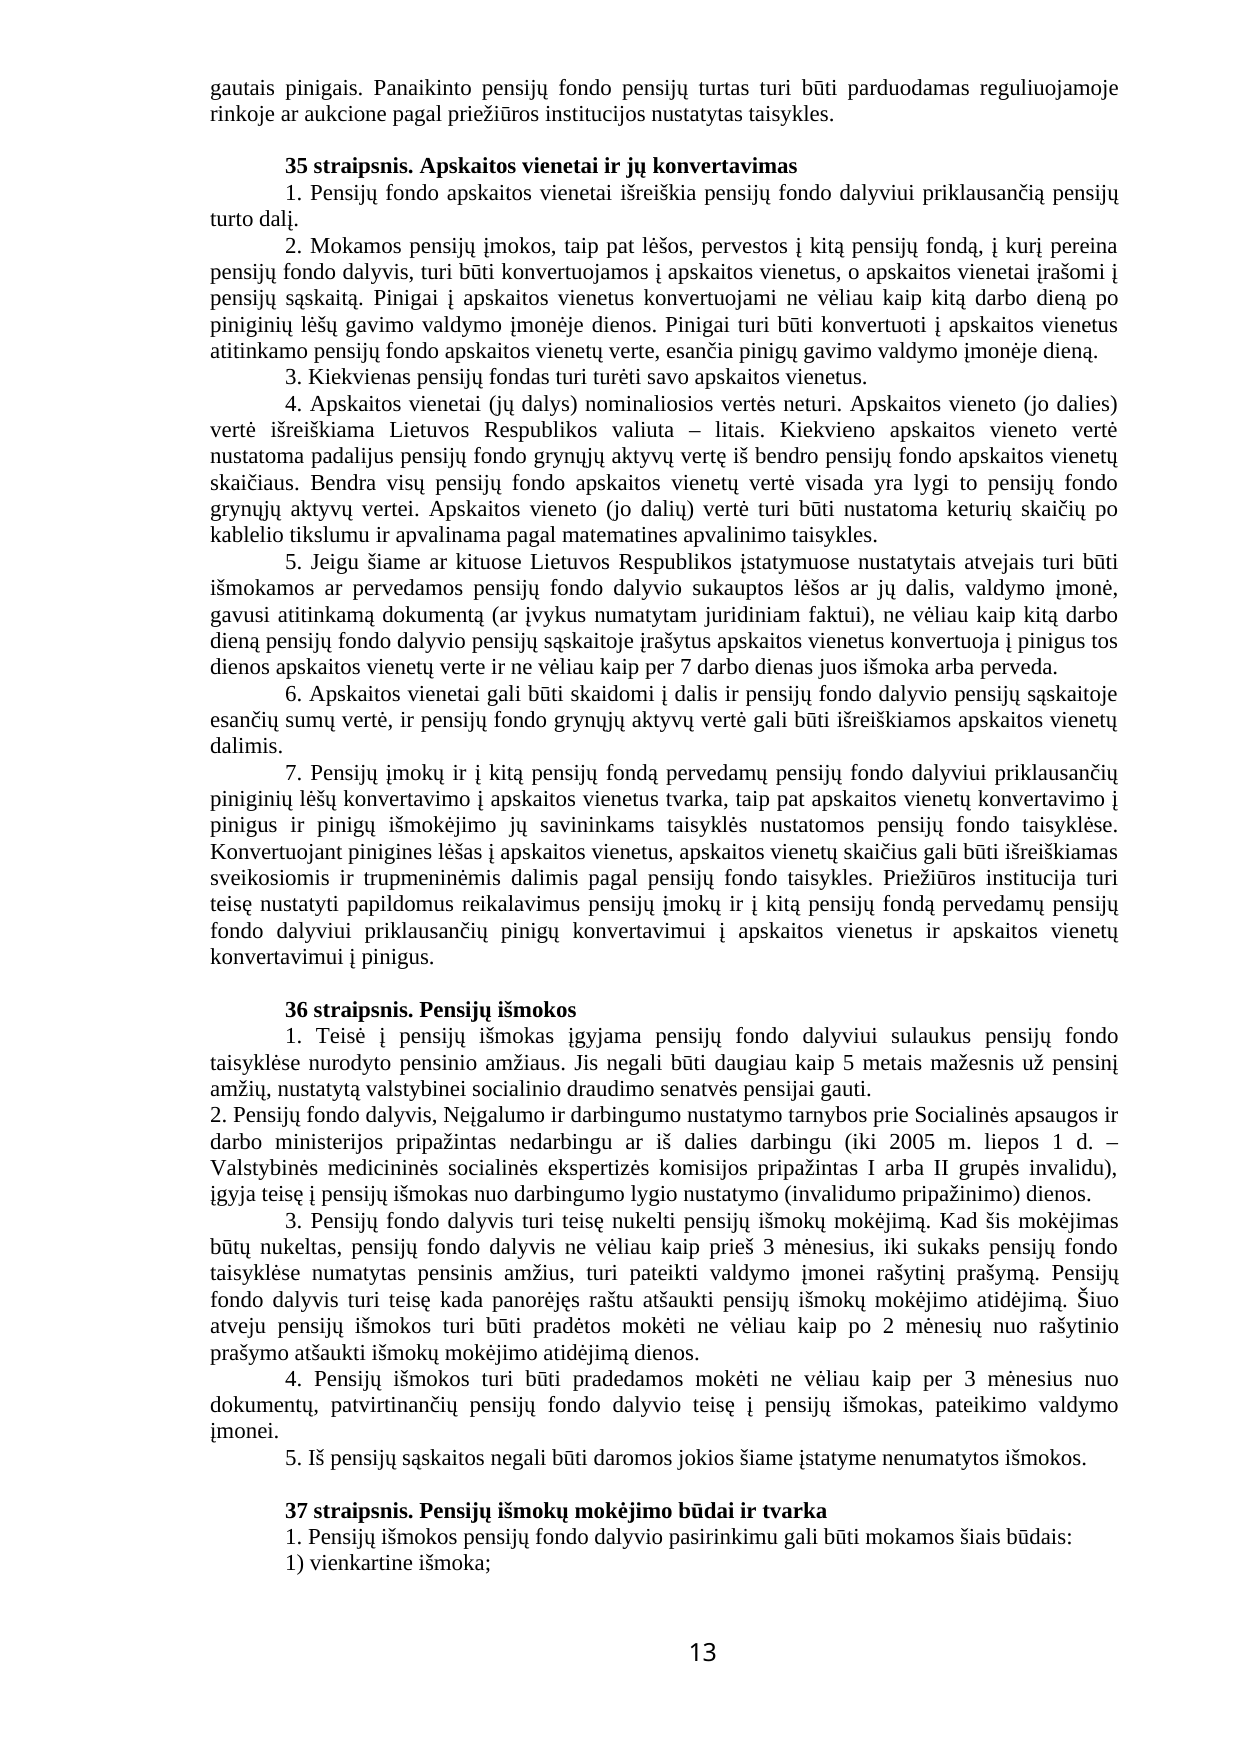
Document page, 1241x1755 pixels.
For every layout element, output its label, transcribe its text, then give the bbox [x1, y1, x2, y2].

text 1. Teisė į pensijų išmokas įgyjama pensijų fondo dalyviui sulaukus pensijų fondo taisyklėse nurodyto pensinio amžiaus. Jis negali būti daugiau kaip 5 metais mažesnis už pensinį amžių, nustatytą valstybinei socialinio draudimo senatvės pensijai gauti. [210, 1022, 1120, 1101]
text 5. Jeigu šiame ar kituose Lietuvos Respublikos įstatymuose nustatytais atvejais turi būti išmokamos ar pervedamos pensijų fondo dalyvio sukauptos lėšos ar jų dalis, valdymo įmonė, gavusi atitinkamą dokumentą (ar įvykus numatytam juridiniam faktui), ne vėliau kaip kitą darbo dieną pensijų fondo dalyvio pensijų sąskaitoje įrašytus apskaitos vienetus konvertuoja į pinigus tos dienos apskaitos vienetų verte ir ne vėliau kaip per 7 darbo dienas juos išmoka arba perveda. [210, 548, 1120, 680]
text 6. Apskaitos vienetai gali būti skaidomi į dalis ir pensijų fondo dalyvio pensijų sąskaitoje esančių sumų vertė, ir pensijų fondo grynųjų aktyvų vertė gali būti išreiškiamos apskaitos vienetų dalimis. [210, 680, 1120, 759]
text 7. Pensijų įmokų ir į kitą pensijų fondą pervedamų pensijų fondo dalyviui priklausančių piniginių lėšų konvertavimo į apskaitos vienetus tvarka, taip pat apskaitos vienetų konvertavimo į pinigus ir pinigų išmokėjimo jų savininkams taisyklės nustatomos pensijų fondo taisyklėse. Konvertuojant pinigines lėšas į apskaitos vienetus, apskaitos vienetų skaičius gali būti išreiškiamas sveikosiomis ir trupmeninėmis dalimis pagal pensijų fondo taisykles. Priežiūros institucija turi teisę nustatyti papildomus reikalavimus pensijų įmokų ir į kitą pensijų fondą pervedamų pensijų fondo dalyviui priklausančių pinigų konvertavimui į apskaitos vienetus ir apskaitos vienetų konvertavimui į pinigus. [210, 759, 1120, 969]
text 37 straipsnis. Pensijų išmokų mokėjimo būdai ir tvarka [210, 1497, 1120, 1523]
text gautais pinigais. Panaikinto pensijų fondo pensijų turtas turi būti parduodamas reguliuojamoje rinkoje ar aukcione pagal priežiūros institucijos nustatytas taisykles. [210, 73, 1120, 126]
text 5. Iš pensijų sąskaitos negali būti daromos jokios šiame įstatyme nenumatytos išmokos. [210, 1444, 1120, 1470]
text 2. Mokamos pensijų įmokos, taip pat lėšos, pervestos į kitą pensijų fondą, į kurį pereina pensijų fondo dalyvis, turi būti konvertuojamos į apskaitos vienetus, o apskaitos vienetai įrašomi į pensijų sąskaitą. Pinigai į apskaitos vienetus konvertuojami ne vėliau kaip kitą darbo dieną po piniginių lėšų gavimo valdymo įmonėje dienos. Pinigai turi būti konvertuoti į apskaitos vienetus atitinkamo pensijų fondo apskaitos vienetų verte, esančia pinigų gavimo valdymo įmonėje dieną. [210, 232, 1120, 363]
text 4. Pensijų išmokos turi būti pradedamos mokėti ne vėliau kaip per 3 mėnesius nuo dokumentų, patvirtinančių pensijų fondo dalyvio teisę į pensijų išmokas, pateikimo valdymo įmonei. [210, 1365, 1120, 1444]
text 1. Pensijų fondo apskaitos vienetai išreiškia pensijų fondo dalyviui priklausančią pensijų turto dalį. [210, 179, 1120, 232]
text 36 straipsnis. Pensijų išmokos [210, 996, 1120, 1022]
subtitle 1. Pensijų išmokos pensijų fondo dalyvio pasirinkimu gali būti mokamos šiais būdais: [210, 1523, 1120, 1549]
text 3. Pensijų fondo dalyvis turi teisę nukelti pensijų išmokų mokėjimą. Kad šis mokėjimas būtų nukeltas, pensijų fondo dalyvis ne vėliau kaip prieš 3 mėnesius, iki sukaks pensijų fondo taisyklėse numatytas pensinis amžius, turi pateikti valdymo įmonei rašytinį prašymą. Pensijų fondo dalyvis turi teisę kada panorėjęs raštu atšaukti pensijų išmokų mokėjimo atidėjimą. Šiuo atveju pensijų išmokos turi būti pradėtos mokėti ne vėliau kaip po 2 mėnesių nuo rašytinio prašymo atšaukti išmokų mokėjimo atidėjimą dienos. [210, 1207, 1120, 1365]
text 3. Kiekvienas pensijų fondas turi turėti savo apskaitos vienetus. [210, 363, 1120, 390]
text 2. Pensijų fondo dalyvis, Neįgalumo ir darbingumo nustatymo tarnybos prie Socialinės apsaugos ir darbo ministerijos pripažintas nedarbingu ar iš dalies darbingu (iki 2005 m. liepos 1 d. – Valstybinės medicininės socialinės ekspertizės komisijos pripažintas I arba II grupės invalidu), įgyja teisę į pensijų išmokas nuo darbingumo lygio nustatymo (invalidumo pripažinimo) dienos. [210, 1101, 1119, 1207]
text 1) vienkartine išmoka; [210, 1549, 1120, 1576]
text 35 straipsnis. apskaitos vienetai ir jų konvertavimas [210, 153, 1120, 179]
text 4. Apskaitos vienetai (jų dalys) nominaliosios vertės neturi. Apskaitos vieneto (jo dalies) vertė išreiškiama Lietuvos Respublikos valiuta – litais. Kiekvieno apskaitos vieneto vertė nustatoma padalijus pensijų fondo grynųjų aktyvų vertę iš bendro pensijų fondo apskaitos vienetų skaičiaus. Bendra visų pensijų fondo apskaitos vienetų vertė visada yra lygi to pensijų fondo grynųjų aktyvų vertei. Apskaitos vieneto (jo dalių) vertė turi būti nustatoma keturių skaičių po kablelio tikslumu ir apvalinama pagal matematines apvalinimo taisykles. [210, 390, 1120, 548]
